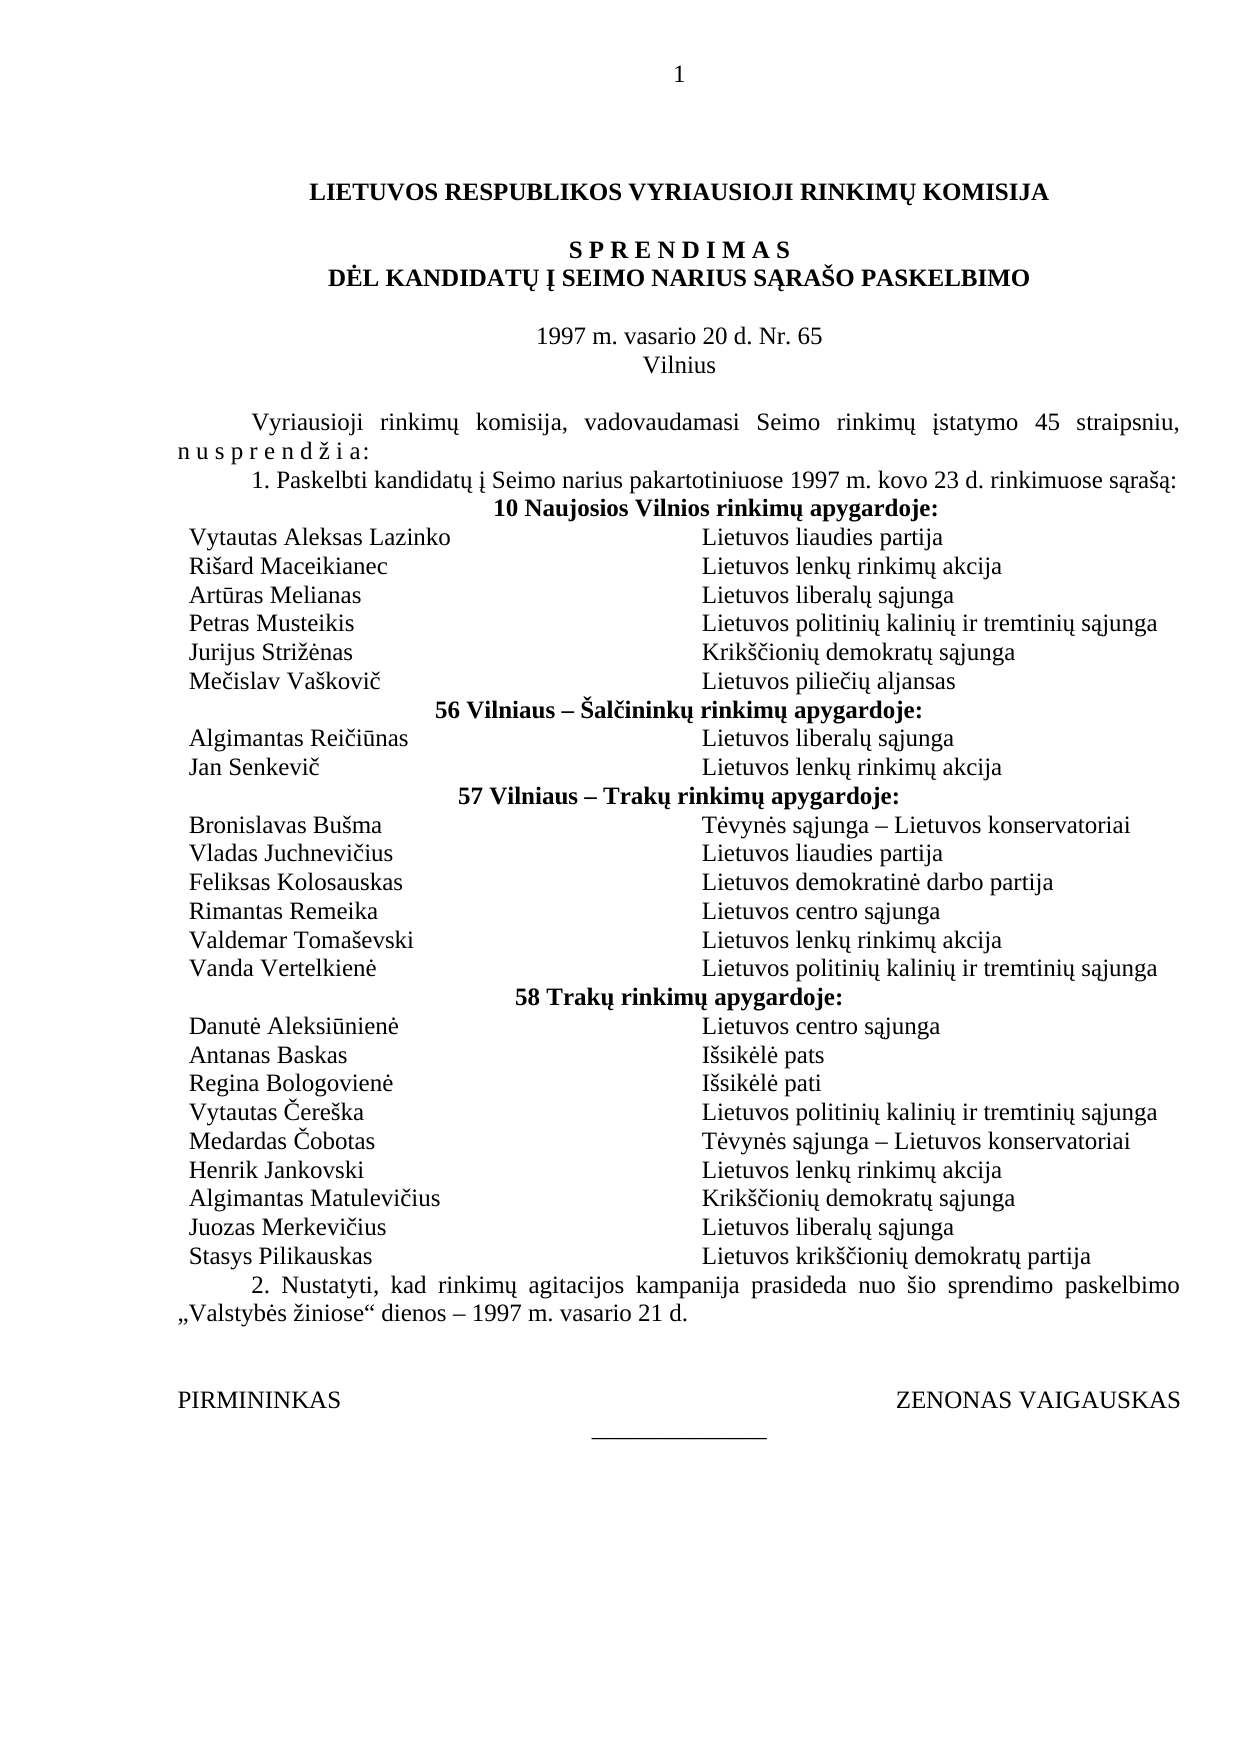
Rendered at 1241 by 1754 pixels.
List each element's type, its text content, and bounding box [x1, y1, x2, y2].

table_header Lietuvos liaudies partija [690, 522, 1204, 551]
table_cell Lietuvos liberalų sąjunga [690, 1212, 1204, 1241]
table_cell Krikščionių demokratų sąjunga [690, 1184, 1204, 1212]
table_cell Jurijus Strižėnas [177, 637, 690, 666]
text PIRMININKAS ZENONAS VAIGAUSKAS [177, 1385, 1181, 1413]
text 56 Vilniaus – Šalčininkų rinkimų apygardoje: [177, 695, 1181, 723]
table_cell Antanas Baskas [177, 1040, 690, 1068]
table_cell Rimantas Remeika [177, 896, 690, 925]
table_cell Lietuvos piliečių aljansas [690, 666, 1204, 695]
text Vilnius [177, 350, 1181, 378]
table_header Tėvynės sąjunga – Lietuvos konservatoriai [690, 810, 1204, 838]
table_cell Lietuvos lenkų rinkimų akcija [690, 752, 1204, 781]
table_cell Tėvynės sąjunga – Lietuvos konservatoriai [690, 1126, 1204, 1155]
text 1. Paskelbti kandidatų į Seimo narius pakartotiniuose 1997 m. kovo 23 d. rinkimuose sąrašą: [177, 465, 1181, 493]
text 1997 m. vasario 20 d. Nr. 65 [177, 321, 1181, 350]
table_header Danutė Aleksiūnienė [177, 1011, 690, 1040]
text ______________ [177, 1413, 1181, 1442]
table_header Bronislavas Bušma [177, 810, 690, 838]
table_cell Lietuvos politinių kalinių ir tremtinių sąjunga [690, 1097, 1204, 1126]
table_cell Lietuvos demokratinė darbo partija [690, 867, 1204, 896]
table_cell Lietuvos liaudies partija [690, 839, 1204, 867]
table_cell Regina Bologovienė [177, 1069, 690, 1097]
table_cell Lietuvos politinių kalinių ir tremtinių sąjunga [690, 954, 1204, 982]
table_cell Lietuvos centro sąjunga [690, 896, 1204, 925]
table_cell Stasys Pilikauskas [177, 1241, 690, 1270]
text DĖL KANDIDATŲ Į SEIMO NARIUS SĄRAŠO PASKELBIMO [177, 263, 1181, 292]
table_cell Jan Senkevič [177, 752, 690, 781]
table_cell Artūras Melianas [177, 580, 690, 608]
table_cell Išsikėlė pats [690, 1040, 1204, 1068]
table_cell Vladas Juchnevičius [177, 839, 690, 867]
table_cell Vanda Vertelkienė [177, 954, 690, 982]
table_cell Medardas Čobotas [177, 1126, 690, 1155]
table_cell Petras Musteikis [177, 609, 690, 637]
table_cell Lietuvos krikščionių demokratų partija [690, 1241, 1204, 1270]
table_cell Juozas Merkevičius [177, 1212, 690, 1241]
table_cell Rišard Maceikianec [177, 551, 690, 580]
table_cell Vytautas Čereška [177, 1097, 690, 1126]
table_cell Valdemar Tomaševski [177, 925, 690, 953]
table_cell Henrik Jankovski [177, 1155, 690, 1183]
table_cell Lietuvos lenkų rinkimų akcija [690, 551, 1204, 580]
table_cell Feliksas Kolosauskas [177, 867, 690, 896]
text 57 Vilniaus – Trakų rinkimų apygardoje: [177, 781, 1181, 810]
table_cell Algimantas Matulevičius [177, 1184, 690, 1212]
text 58 Trakų rinkimų apygardoje: [177, 982, 1181, 1011]
table_header Lietuvos centro sąjunga [690, 1011, 1204, 1040]
table_header Vytautas Aleksas Lazinko [177, 522, 690, 551]
table_header Lietuvos liberalų sąjunga [690, 724, 1204, 752]
table_cell Krikščionių demokratų sąjunga [690, 637, 1204, 666]
text 10 Naujosios Vilnios rinkimų apygardoje: [177, 493, 1181, 522]
table_cell Lietuvos liberalų sąjunga [690, 580, 1204, 608]
table_cell Lietuvos politinių kalinių ir tremtinių sąjunga [690, 609, 1204, 637]
table_cell Išsikėlė pati [690, 1069, 1204, 1097]
table_cell Mečislav Vaškovič [177, 666, 690, 695]
table_cell Lietuvos lenkų rinkimų akcija [690, 925, 1204, 953]
table_header Algimantas Reičiūnas [177, 724, 690, 752]
text 2. Nustatyti, kad rinkimų agitacijos kampanija prasideda nuo šio sprendimo paskelbimo „Valstybės žiniose“ dienos – 1997 m. vasario 21 d. [177, 1270, 1181, 1327]
text LIETUVOS RESPUBLIKOS VYRIAUSIOJI RINKIMŲ KOMISIJA [177, 177, 1181, 206]
text S P R E N D I M A S [177, 235, 1181, 263]
text Vyriausioji rinkimų komisija, vadovaudamasi Seimo rinkimų įstatymo 45 straipsniu, nusprendžia: [177, 407, 1181, 465]
table_cell Lietuvos lenkų rinkimų akcija [690, 1155, 1204, 1183]
